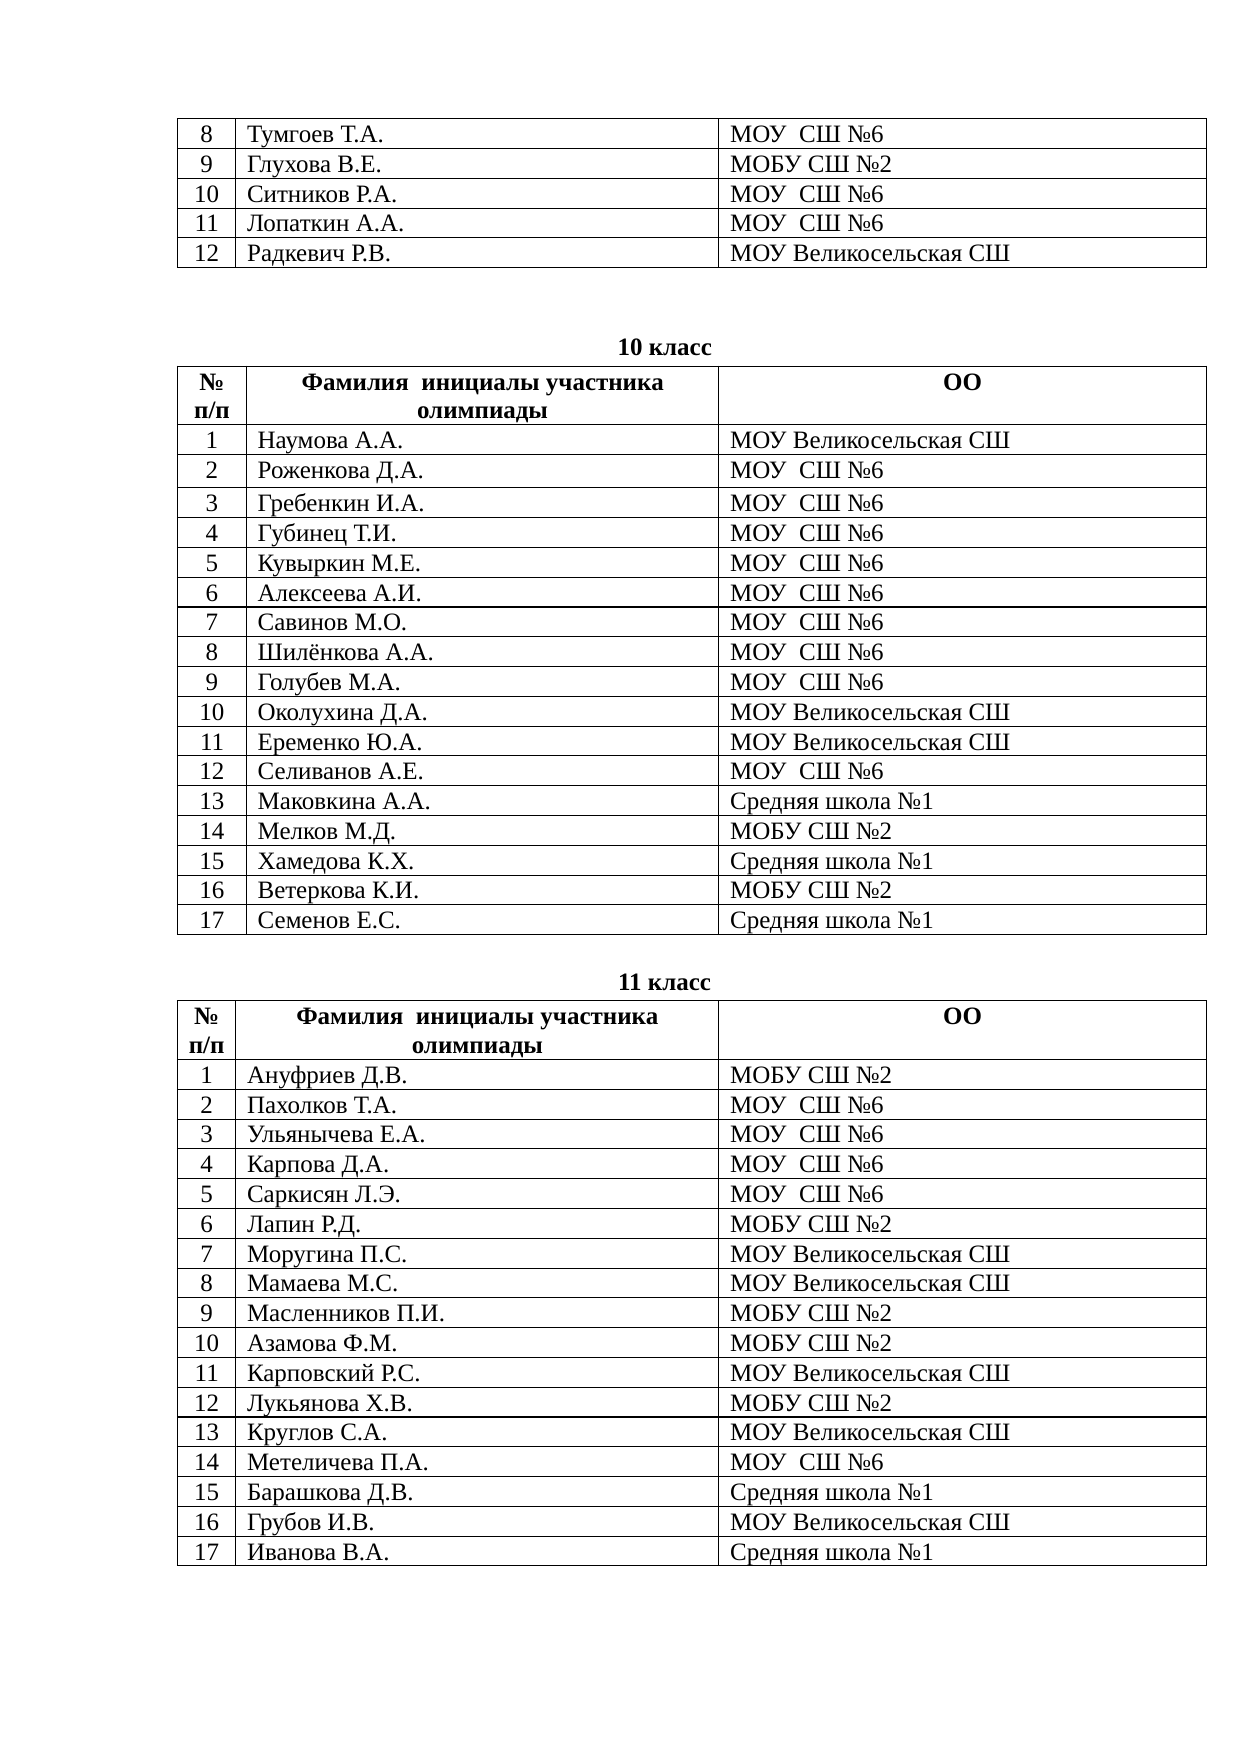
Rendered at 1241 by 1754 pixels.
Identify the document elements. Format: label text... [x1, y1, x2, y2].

table_cell 13 [178, 1418, 235, 1446]
table_cell Масленников П.И. [236, 1298, 718, 1327]
table_cell Хамедова К.Х. [247, 846, 718, 874]
table_cell МОУ Великосельская СШ [719, 727, 1206, 755]
table_header № п/п [178, 367, 246, 424]
table_cell МОУ Великосельская СШ [719, 1507, 1206, 1536]
table_cell 16 [178, 876, 246, 904]
table_cell 12 [178, 1388, 235, 1416]
table_cell МОУ СШ №6 [719, 637, 1206, 666]
table_cell 14 [178, 1447, 235, 1476]
table_cell 8 [178, 637, 246, 666]
table_cell 6 [178, 1209, 235, 1238]
table_header ОО [719, 1001, 1206, 1059]
table_cell МОБУ СШ №2 [719, 816, 1206, 845]
table_cell МОУ Великосельская СШ [719, 1418, 1206, 1446]
table_cell Саркисян Л.Э. [236, 1179, 718, 1208]
table_cell 8 [178, 1269, 235, 1297]
table_cell МОУ СШ №6 [719, 1149, 1206, 1178]
table_cell Средняя школа №1 [719, 1537, 1206, 1565]
table_cell МОУ СШ №6 [719, 179, 1206, 207]
table_cell МОУ СШ №6 [719, 578, 1206, 606]
table_cell Савинов М.О. [247, 608, 718, 636]
table_cell Радкевич Р.В. [236, 238, 718, 267]
table_cell 17 [178, 1537, 235, 1565]
table_cell 9 [178, 667, 246, 696]
table_cell МОУ СШ №6 [719, 1179, 1206, 1208]
table_cell Ветеркова К.И. [247, 876, 718, 904]
table_cell МОУ СШ №6 [719, 1447, 1206, 1476]
table_cell МОБУ СШ №2 [719, 1328, 1206, 1357]
table_cell 14 [178, 816, 246, 845]
table_cell Мелков М.Д. [247, 816, 718, 845]
table_cell 16 [178, 1507, 235, 1536]
table_cell 5 [178, 1179, 235, 1208]
table_cell МОУ Великосельская СШ [719, 1358, 1206, 1387]
table_cell МОУ СШ №6 [719, 119, 1206, 148]
table_cell МОУ СШ №6 [719, 518, 1206, 547]
table_cell 6 [178, 578, 246, 606]
table_cell Барашкова Д.В. [236, 1477, 718, 1506]
table_cell Околухина Д.А. [247, 697, 718, 726]
table_cell Наумова А.А. [247, 425, 718, 454]
table_cell Селиванов А.Е. [247, 756, 718, 785]
table_cell Ульянычева Е.А. [236, 1120, 718, 1148]
table_cell 3 [178, 1120, 235, 1148]
table_cell Губинец Т.И. [247, 518, 718, 547]
table_cell Иванова В.А. [236, 1537, 718, 1565]
table_cell 11 [178, 727, 246, 755]
table_cell МОУ Великосельская СШ [719, 425, 1206, 454]
table_cell Лукьянова Х.В. [236, 1388, 718, 1416]
table_cell Маковкина А.А. [247, 786, 718, 815]
table_cell МОУ СШ №6 [719, 455, 1206, 487]
table_cell 10 [178, 179, 235, 207]
table_cell Глухова В.Е. [236, 149, 718, 178]
table_header Фамилия инициалы участника олимпиады [247, 367, 718, 424]
table_cell Средняя школа №1 [719, 846, 1206, 874]
table_cell Алексеева А.И. [247, 578, 718, 606]
table_cell МОУ Великосельская СШ [719, 238, 1206, 267]
table_cell Семенов Е.С. [247, 905, 718, 934]
table_cell МОБУ СШ №2 [719, 876, 1206, 904]
table_cell МОУ Великосельская СШ [719, 697, 1206, 726]
table_cell 13 [178, 786, 246, 815]
table_cell МОУ СШ №6 [719, 1120, 1206, 1148]
table_cell МОУ Великосельская СШ [719, 1239, 1206, 1267]
table_cell МОБУ СШ №2 [719, 1388, 1206, 1416]
table_cell 9 [178, 1298, 235, 1327]
table_header ОО [719, 367, 1206, 424]
table_cell МОУ СШ №6 [719, 1090, 1206, 1118]
table_cell Ситников Р.А. [236, 179, 718, 207]
table_cell МОУ СШ №6 [719, 488, 1206, 517]
table_cell 15 [178, 846, 246, 874]
table_cell 2 [178, 455, 246, 487]
table_cell Карповский Р.С. [236, 1358, 718, 1387]
table_cell 4 [178, 1149, 235, 1178]
table_cell Лопаткин А.А. [236, 209, 718, 237]
table_cell МОУ СШ №6 [719, 209, 1206, 237]
table_cell Пахолков Т.А. [236, 1090, 718, 1118]
table_cell Азамова Ф.М. [236, 1328, 718, 1357]
table_cell МОБУ СШ №2 [719, 149, 1206, 178]
table_cell 2 [178, 1090, 235, 1118]
table_cell МОУ СШ №6 [719, 548, 1206, 577]
text 11 класс [177, 967, 1152, 996]
table_cell МОУ СШ №6 [719, 608, 1206, 636]
table_cell МОБУ СШ №2 [719, 1060, 1206, 1089]
table_cell 7 [178, 608, 246, 636]
table_cell 1 [178, 1060, 235, 1089]
table_cell 1 [178, 425, 246, 454]
table_cell 3 [178, 488, 246, 517]
table_cell Тумгоев Т.А. [236, 119, 718, 148]
table_cell 12 [178, 238, 235, 267]
table_cell Кувыркин М.Е. [247, 548, 718, 577]
table_cell 11 [178, 1358, 235, 1387]
table_cell МОБУ СШ №2 [719, 1298, 1206, 1327]
table_header Фамилия инициалы участника олимпиады [236, 1001, 718, 1059]
table_cell Еременко Ю.А. [247, 727, 718, 755]
table_cell Моругина П.С. [236, 1239, 718, 1267]
table_cell МОБУ СШ №2 [719, 1209, 1206, 1238]
table_cell Лапин Р.Д. [236, 1209, 718, 1238]
table_cell 12 [178, 756, 246, 785]
table_cell 10 [178, 1328, 235, 1357]
table_cell 10 [178, 697, 246, 726]
table_cell Круглов С.А. [236, 1418, 718, 1446]
table_cell Ануфриев Д.В. [236, 1060, 718, 1089]
table_cell Роженкова Д.А. [247, 455, 718, 487]
table_cell 5 [178, 548, 246, 577]
table_cell МОУ СШ №6 [719, 756, 1206, 785]
table_cell 15 [178, 1477, 235, 1506]
table_cell Карпова Д.А. [236, 1149, 718, 1178]
table_cell МОУ СШ №6 [719, 667, 1206, 696]
table_cell Шилёнкова А.А. [247, 637, 718, 666]
table_cell Средняя школа №1 [719, 905, 1206, 934]
table_cell МОУ Великосельская СШ [719, 1269, 1206, 1297]
table_cell Мамаева М.С. [236, 1269, 718, 1297]
text 10 класс [177, 332, 1152, 361]
table_cell Средняя школа №1 [719, 1477, 1206, 1506]
table_cell 4 [178, 518, 246, 547]
table_cell Гребенкин И.А. [247, 488, 718, 517]
table_cell 9 [178, 149, 235, 178]
table_cell Грубов И.В. [236, 1507, 718, 1536]
table_cell Голубев М.А. [247, 667, 718, 696]
table_cell 17 [178, 905, 246, 934]
table_cell Средняя школа №1 [719, 786, 1206, 815]
table_cell 7 [178, 1239, 235, 1267]
table_cell 11 [178, 209, 235, 237]
table_cell 8 [178, 119, 235, 148]
table_header № п/п [178, 1001, 235, 1059]
table_cell Метеличева П.А. [236, 1447, 718, 1476]
